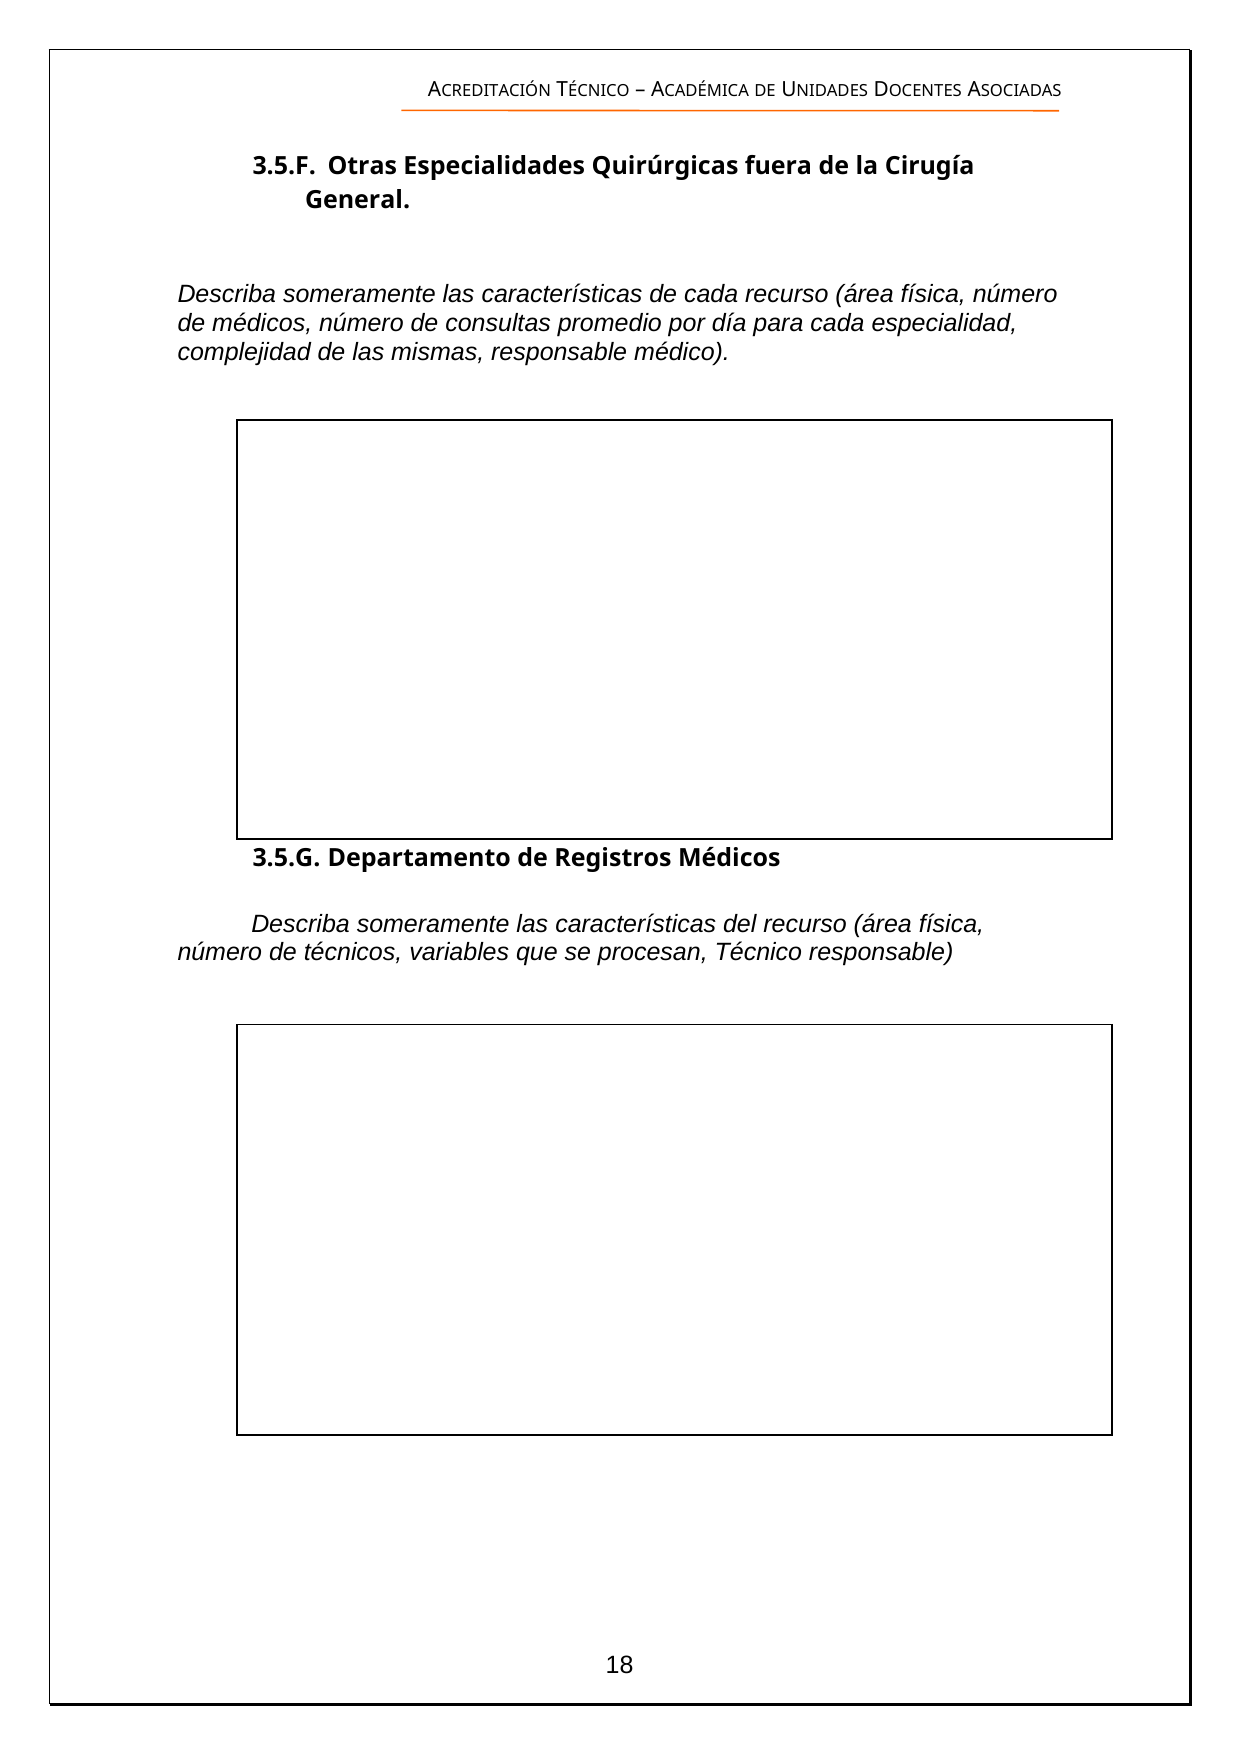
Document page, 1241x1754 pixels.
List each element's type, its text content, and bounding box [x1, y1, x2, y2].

subtitle [252, 421, 1061, 838]
text Describa someramente las características del recurso (área física, número de técnicos, variables que se procesan, Técnico responsable) [177, 909, 1061, 966]
text Describa someramente las características de cada recurso (área física, número de médicos, número de consultas promedio por día para cada especialidad, complejidad de las mismas, responsable médico). [177, 279, 1061, 366]
subtitle Otras Especialidades Quirúrgicas fuera de la Cirugía General. [252, 148, 1061, 216]
subtitle Departamento de Registros Médicos [252, 840, 1061, 874]
